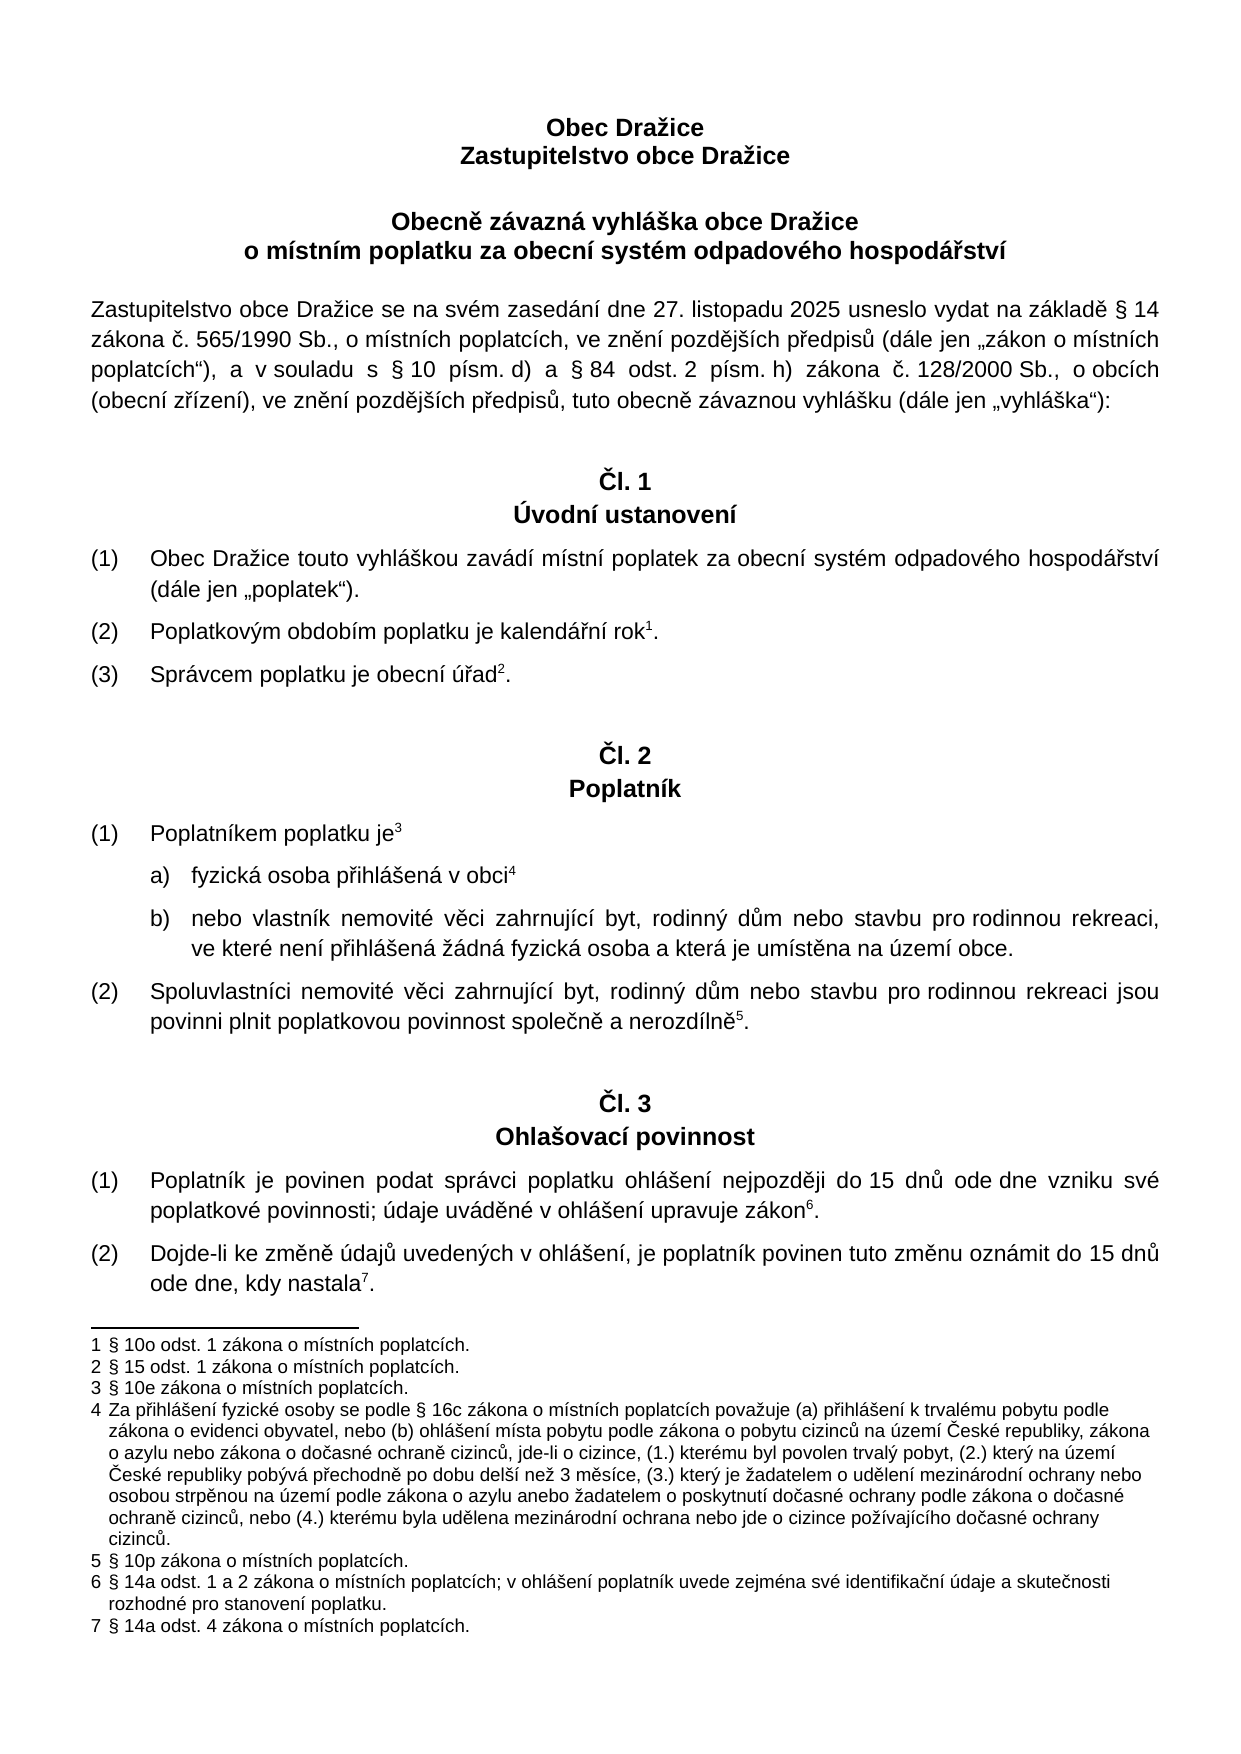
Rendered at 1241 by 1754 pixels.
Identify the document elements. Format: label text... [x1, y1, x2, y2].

list Správcem poplatku je obecní úřad. [91, 661, 1159, 687]
list § 14a odst. 4 zákona o místních poplatcích. [91, 1614, 1159, 1636]
text Zastupitelstvo obce Dražice se na svém zasedání dne 27. listopadu 2025 usneslo vydat na základě § 14 zákona č. 565/1990 Sb., o místních poplatcích, ve znění pozdějších předpisů (dále jen „zákon o místních poplatcích“), a v souladu s § 10 písm. d) a § 84 odst. 2 písm. h) zákona č. 128/2000 Sb., o obcích (obecní zřízení), ve znění pozdějších předpisů, tuto obecně závaznou vyhlášku (dále jen „vyhláška“): [91, 296, 1159, 413]
list Dojde-li ke změně údajů uvedených v ohlášení, je poplatník povinen tuto změnu oznámit do 15 dnů ode dne, kdy nastala. [91, 1240, 1159, 1297]
list Obec Dražice touto vyhláškou zavádí místní poplatek za obecní systém odpadového hospodářství (dále jen „poplatek“). [91, 545, 1159, 602]
subtitle Obecně závazná vyhláška obce Dražice o místním poplatku za obecní systém odpadového hospodářství [91, 207, 1159, 265]
list Za přihlášení fyzické osoby se podle § 16c zákona o místních poplatcích považuje (a) přihlášení k trvalému pobytu podle zákona o evidenci obyvatel, nebo (b) ohlášení místa pobytu podle zákona o pobytu cizinců na území České republiky, zákona o azylu nebo zákona o dočasné ochraně cizinců, jde-li o cizince, (1.) kterému byl povolen trvalý pobyt, (2.) který na území České republiky pobývá přechodně po dobu delší než 3 měsíce, (3.) který je žadatelem o udělení mezinárodní ochrany nebo osobou strpěnou na území podle zákona o azylu anebo žadatelem o poskytnutí dočasné ochrany podle zákona o dočasné ochraně cizinců, nebo (4.) kterému byla udělena mezinárodní ochrana nebo jde o cizince požívajícího dočasné ochrany cizinců. [91, 1399, 1159, 1550]
subtitle Čl. 3 Ohlašovací povinnost [91, 1088, 1159, 1150]
list § 15 odst. 1 zákona o místních poplatcích. [91, 1356, 1159, 1377]
list § 10o odst. 1 zákona o místních poplatcích. [91, 1334, 1159, 1356]
list § 14a odst. 1 a 2 zákona o místních poplatcích; v ohlášení poplatník uvede zejména své identifikační údaje a skutečnosti rozhodné pro stanovení poplatku. [91, 1571, 1159, 1614]
title Obec Dražice Zastupitelstvo obce Dražice [91, 112, 1159, 170]
subtitle Čl. 1 Úvodní ustanovení [91, 467, 1159, 529]
list Poplatkovým obdobím poplatku je kalendářní rok. [91, 618, 1159, 645]
list Poplatník je povinen podat správci poplatku ohlášení nejpozději do 15 dnů ode dne vzniku své poplatkové povinnosti; údaje uváděné v ohlášení upravuje zákon. [91, 1167, 1159, 1224]
list Poplatníkem poplatku je [91, 820, 1159, 846]
list nebo vlastník nemovité věci zahrnující byt, rodinný dům nebo stavbu pro rodinnou rekreaci, ve které není přihlášená žádná fyzická osoba a která je umístěna na území obce. [150, 905, 1159, 962]
list Spoluvlastníci nemovité věci zahrnující byt, rodinný dům nebo stavbu pro rodinnou rekreaci jsou povinni plnit poplatkovou povinnost společně a nerozdílně. [91, 978, 1159, 1035]
list § 10e zákona o místních poplatcích. [91, 1377, 1159, 1399]
subtitle Čl. 2 Poplatník [91, 741, 1159, 803]
list fyzická osoba přihlášená v obci [150, 862, 1159, 889]
list § 10p zákona o místních poplatcích. [91, 1550, 1159, 1571]
